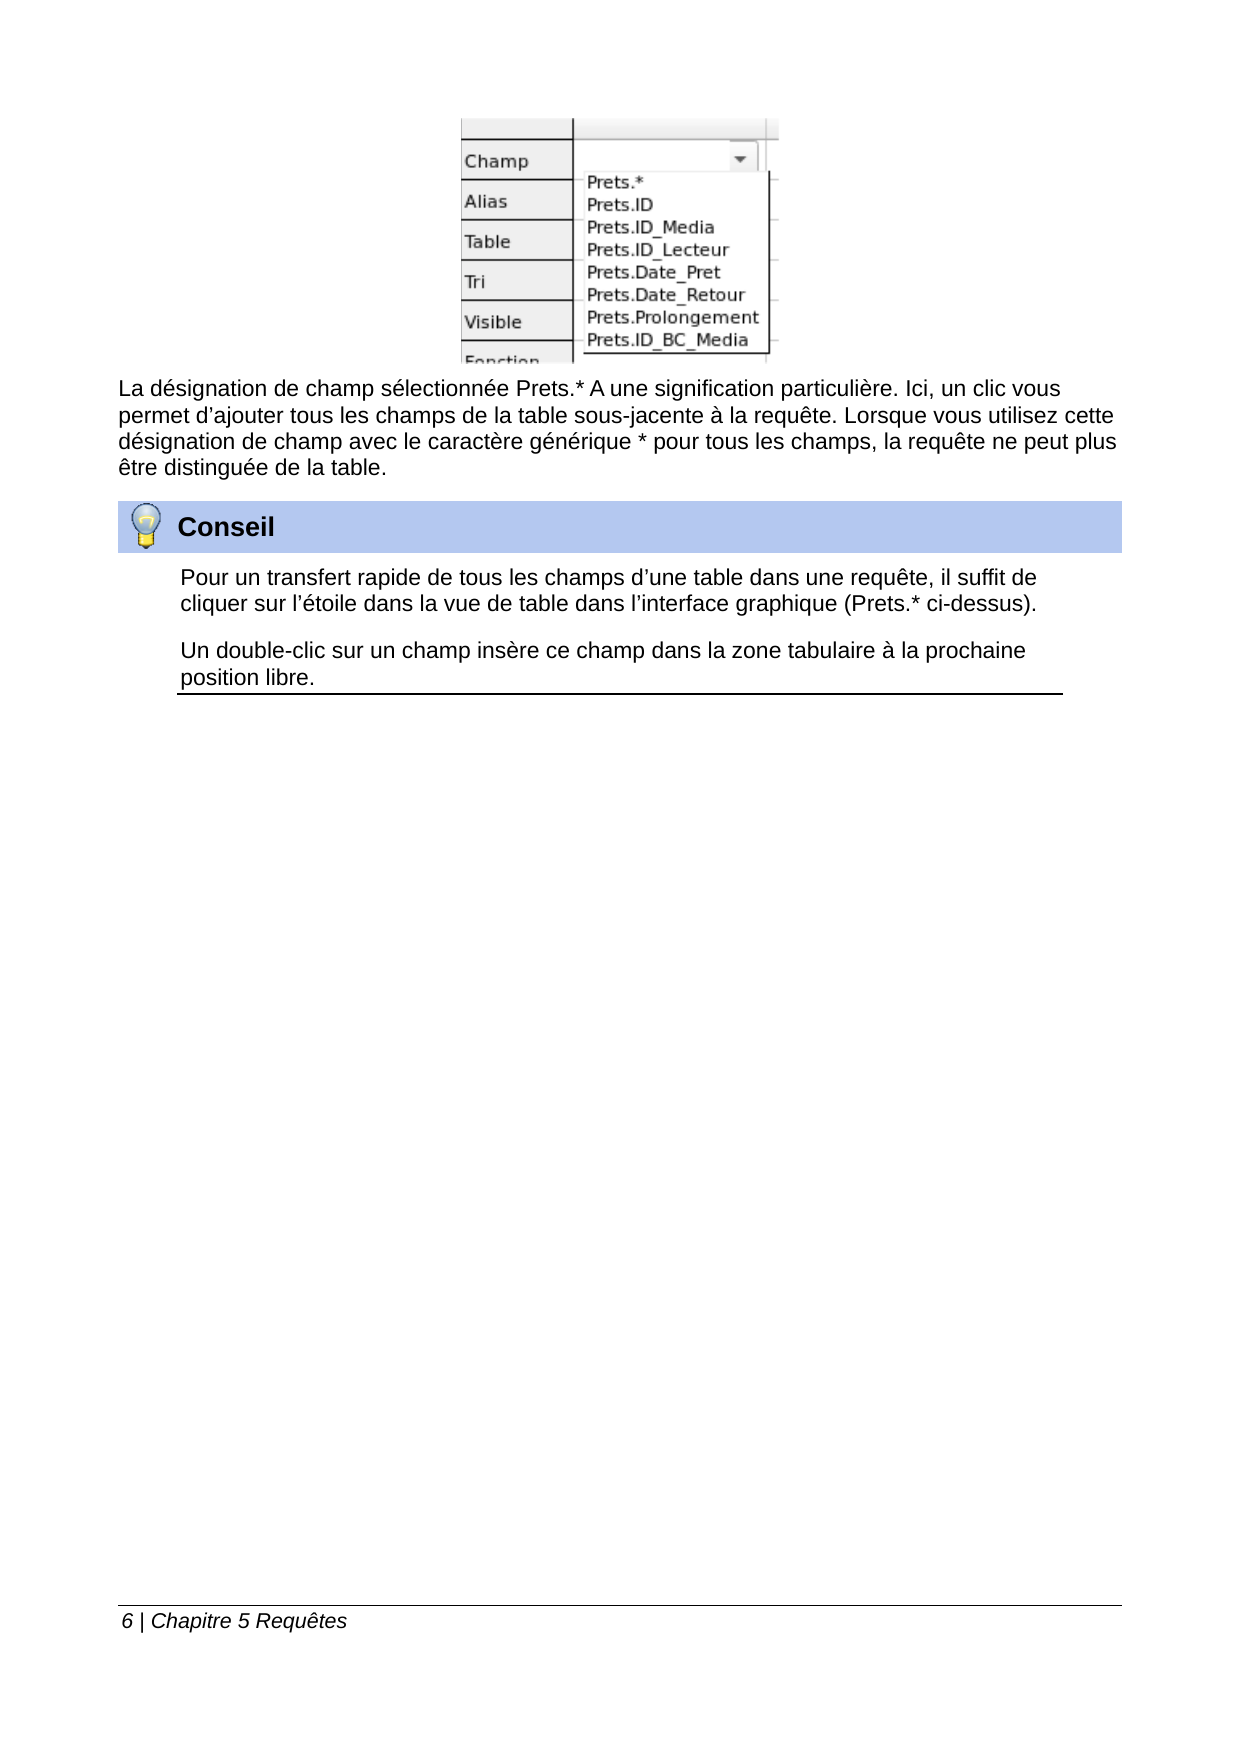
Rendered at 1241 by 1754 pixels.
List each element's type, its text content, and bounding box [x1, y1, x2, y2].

list Conseil [118, 501, 1122, 553]
picture [119, 501, 170, 552]
text Un double-clic sur un champ insère ce champ dans la zone tabulaire à la prochaine position libre. [177, 634, 1063, 693]
text La désignation de champ sélectionnée Prets.* A une signification particulière. Ici, un clic vous permet d’ajouter tous les champs de la table sous-jacente à la requête. Lorsque vous utilisez cette désignation de champ avec le caractère générique * pour tous les champs, la requête ne peut plus être distinguée de la table. [118, 375, 1122, 481]
text Pour un transfert rapide de tous les champs d’une table dans une requête, il suffit de cliquer sur l’étoile dans la vue de table dans l’interface graphique (Prets.* ci-dessus). [177, 560, 1063, 616]
